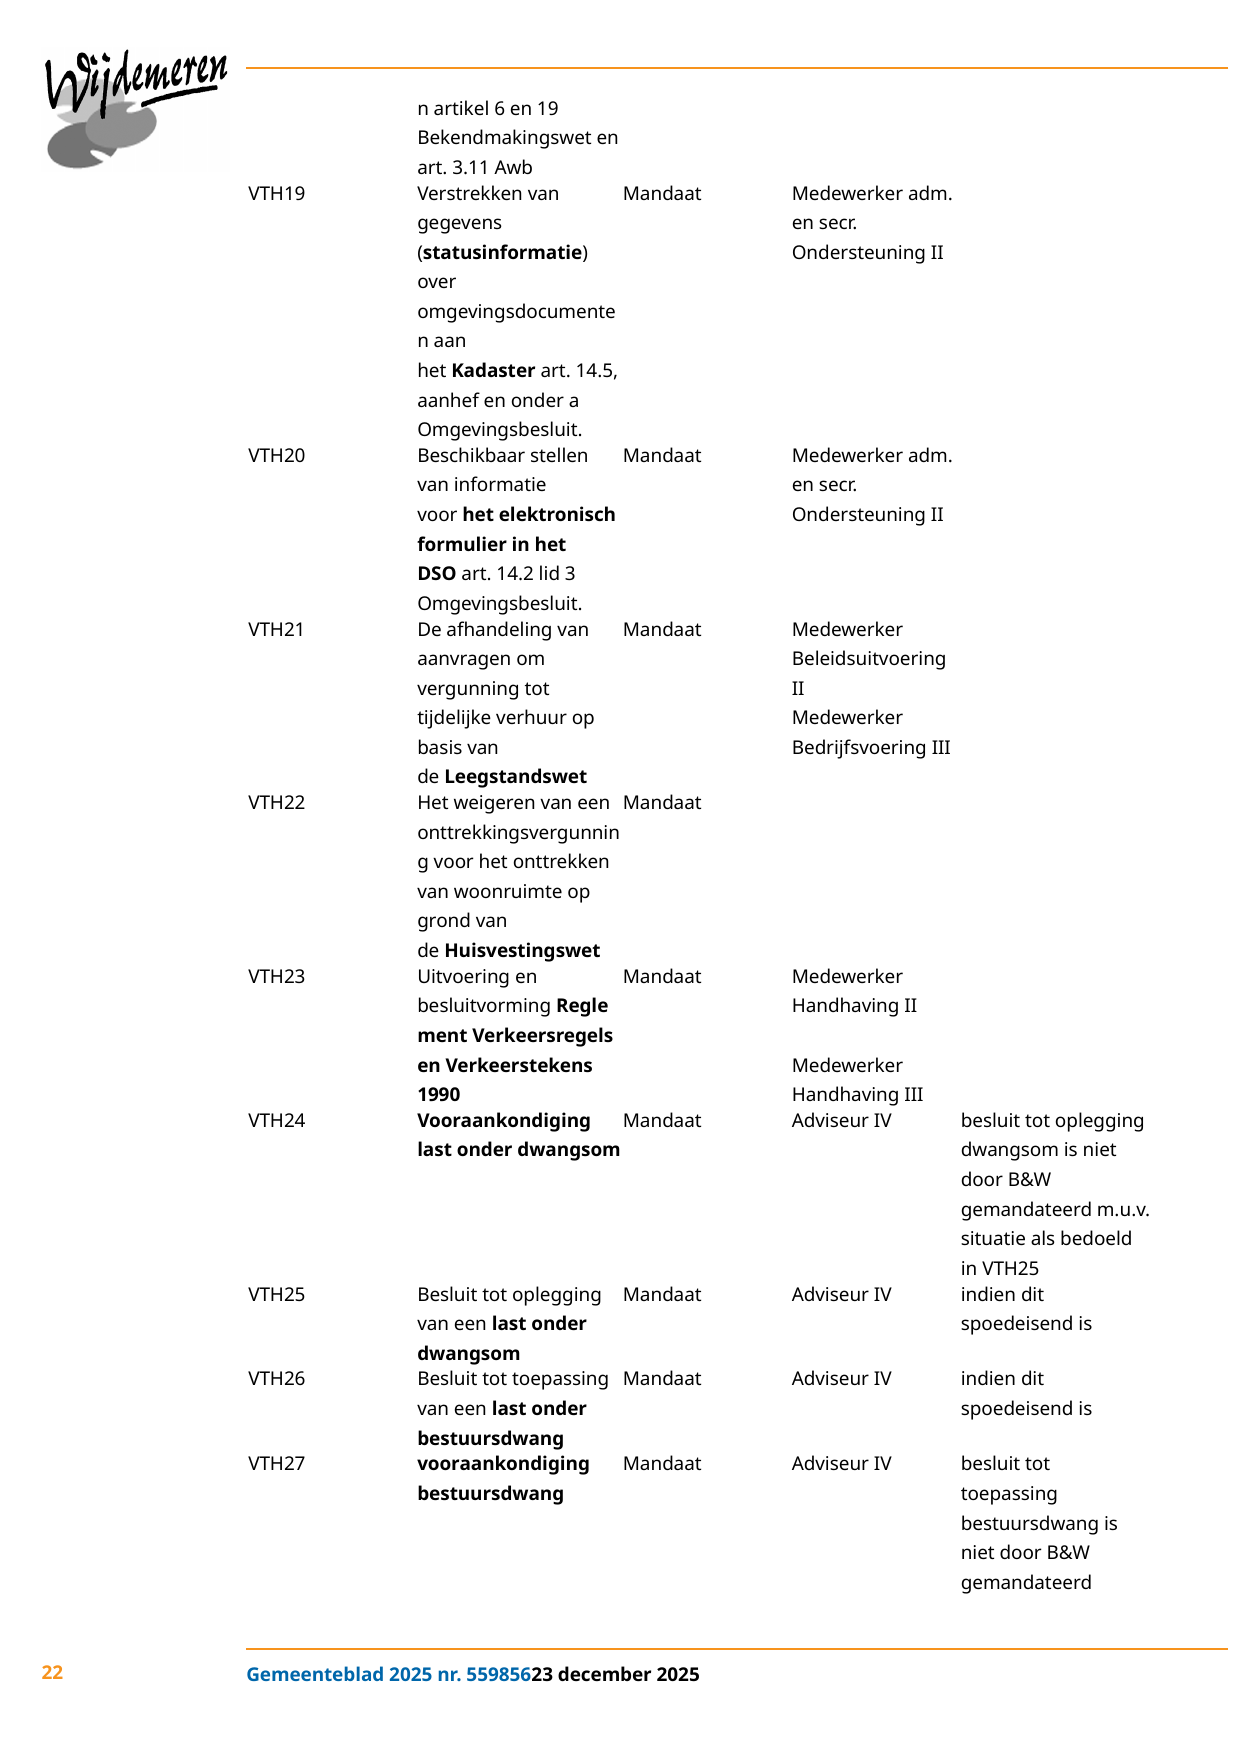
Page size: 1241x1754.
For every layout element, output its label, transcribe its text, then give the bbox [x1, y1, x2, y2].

table_cell besluit tot toepassing bestuursdwang is niet door B&W gemandateerd [961, 1451, 1152, 1594]
table_cell Medewerker adm. en secr. Ondersteuning II [792, 180, 961, 442]
table_cell VTH19 [248, 180, 417, 442]
table_cell Verstrekken van gegevens (statusinformatie) over omgevingsdocumenten aan het Kadaster art. 14.5, aanhef en onder a Omgevingsbesluit. [417, 180, 623, 442]
table_cell Mandaat [623, 180, 792, 442]
table_cell [623, 95, 792, 180]
table_cell VTH25 [248, 1281, 417, 1366]
table_cell Mandaat [623, 1366, 792, 1451]
table_cell Vooraankondiging last onder dwangsom [417, 1107, 623, 1281]
table_cell [792, 789, 961, 963]
table_cell Adviseur IV [792, 1281, 961, 1366]
table_cell Medewerker adm. en secr. Ondersteuning II [792, 442, 961, 616]
table_cell Mandaat [623, 789, 792, 963]
table_cell [792, 95, 961, 180]
table_cell Adviseur IV [792, 1107, 961, 1281]
table_cell Besluit tot toepassing van een last onder bestuursdwang [417, 1366, 623, 1451]
table_cell [961, 180, 1152, 442]
table_cell [248, 95, 417, 180]
table_cell n artikel 6 en 19 Bekendmakingswet en art. 3.11 Awb [417, 95, 623, 180]
table_cell VTH24 [248, 1107, 417, 1281]
table_cell indien dit spoedeisend is [961, 1366, 1152, 1451]
table_cell Medewerker Handhaving II Medewerker Handhaving III [792, 963, 961, 1107]
table_cell Besluit tot oplegging van een last onder dwangsom [417, 1281, 623, 1366]
picture [41, 47, 231, 172]
table_cell besluit tot oplegging dwangsom is niet door B&W gemandateerd m.u.v. situatie als bedoeld in VTH25 [961, 1107, 1152, 1281]
table_cell VTH27 [248, 1451, 417, 1594]
table_cell [961, 616, 1152, 789]
table_cell Mandaat [623, 963, 792, 1107]
table_cell Mandaat [623, 1281, 792, 1366]
table_cell [961, 95, 1152, 180]
table_cell VTH22 [248, 789, 417, 963]
table_cell Medewerker Beleidsuitvoering II Medewerker Bedrijfsvoering III [792, 616, 961, 789]
table_cell vooraankondiging bestuursdwang [417, 1451, 623, 1594]
table_cell Het weigeren van een onttrekkingsvergunning voor het onttrekken van woonruimte op grond van de Huisvestingswet [417, 789, 623, 963]
table_cell Adviseur IV [792, 1366, 961, 1451]
table_cell Mandaat [623, 1451, 792, 1594]
table_cell indien dit spoedeisend is [961, 1281, 1152, 1366]
table_cell [961, 963, 1152, 1107]
table_cell Uitvoering en besluitvorming Reglement Verkeersregels en Verkeerstekens 1990 [417, 963, 623, 1107]
table_cell [961, 442, 1152, 616]
table_cell Mandaat [623, 442, 792, 616]
table_cell Mandaat [623, 1107, 792, 1281]
table_cell De afhandeling van aanvragen om vergunning tot tijdelijke verhuur op basis van de Leegstandswet [417, 616, 623, 789]
table_cell Adviseur IV [792, 1451, 961, 1594]
table_cell Beschikbaar stellen van informatie voor het elektronisch formulier in het DSO art. 14.2 lid 3 Omgevingsbesluit. [417, 442, 623, 616]
table_cell VTH20 [248, 442, 417, 616]
table_cell VTH23 [248, 963, 417, 1107]
table_cell Mandaat [623, 616, 792, 789]
table_cell [961, 789, 1152, 963]
table_cell VTH21 [248, 616, 417, 789]
table_cell VTH26 [248, 1366, 417, 1451]
